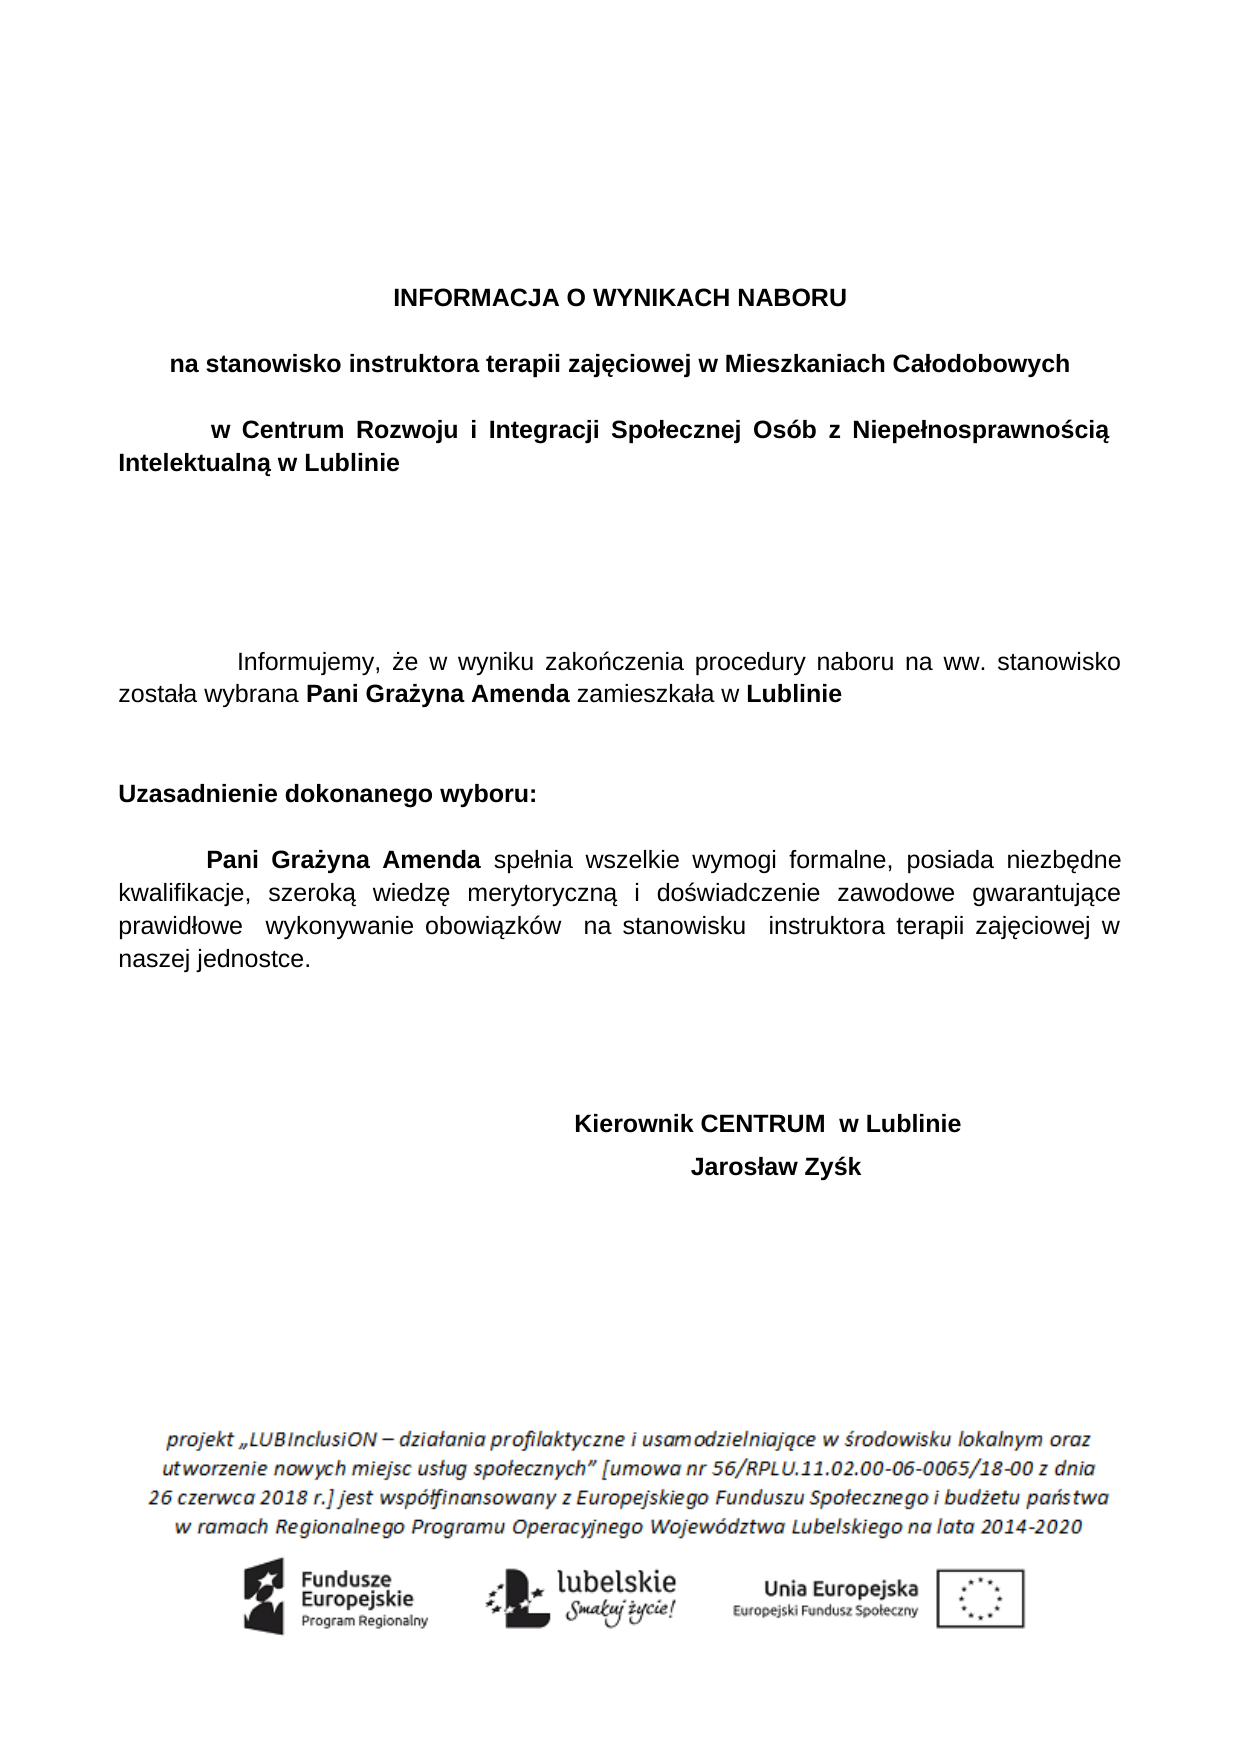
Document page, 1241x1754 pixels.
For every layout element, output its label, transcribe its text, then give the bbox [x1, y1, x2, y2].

text INFORMACJA O WYNIKACH NABORU [118, 283, 1122, 312]
text Uzasadnienie dokonanego wyboru: [118, 778, 1122, 807]
text Kierownik CENTRUM w Lublinie [118, 1109, 1122, 1137]
text Jarosław Zyśk [634, 1152, 1122, 1181]
picture [144, 1425, 1114, 1664]
text Pani Grażyna Amenda spełnia wszelkie wymogi formalne, posiada niezbędne kwalifikacje, szeroką wiedzę merytoryczną i doświadczenie zawodowe gwarantujące prawidłowe wykonywanie obowiązków na stanowisku instruktora terapii zajęciowej w naszej jednostce. [118, 844, 1122, 972]
text w Centrum Rozwoju i Integracji Społecznej Osób z Niepełnosprawnością Intelektualną w Lublinie [118, 415, 1122, 477]
text Informujemy, że w wyniku zakończenia procedury naboru na ww. stanowisko została wybrana Pani Grażyna Amenda zamieszkała w Lublinie [118, 646, 1122, 708]
text na stanowisko instruktora terapii zajęciowej w Mieszkaniach Całodobowych [118, 349, 1122, 378]
